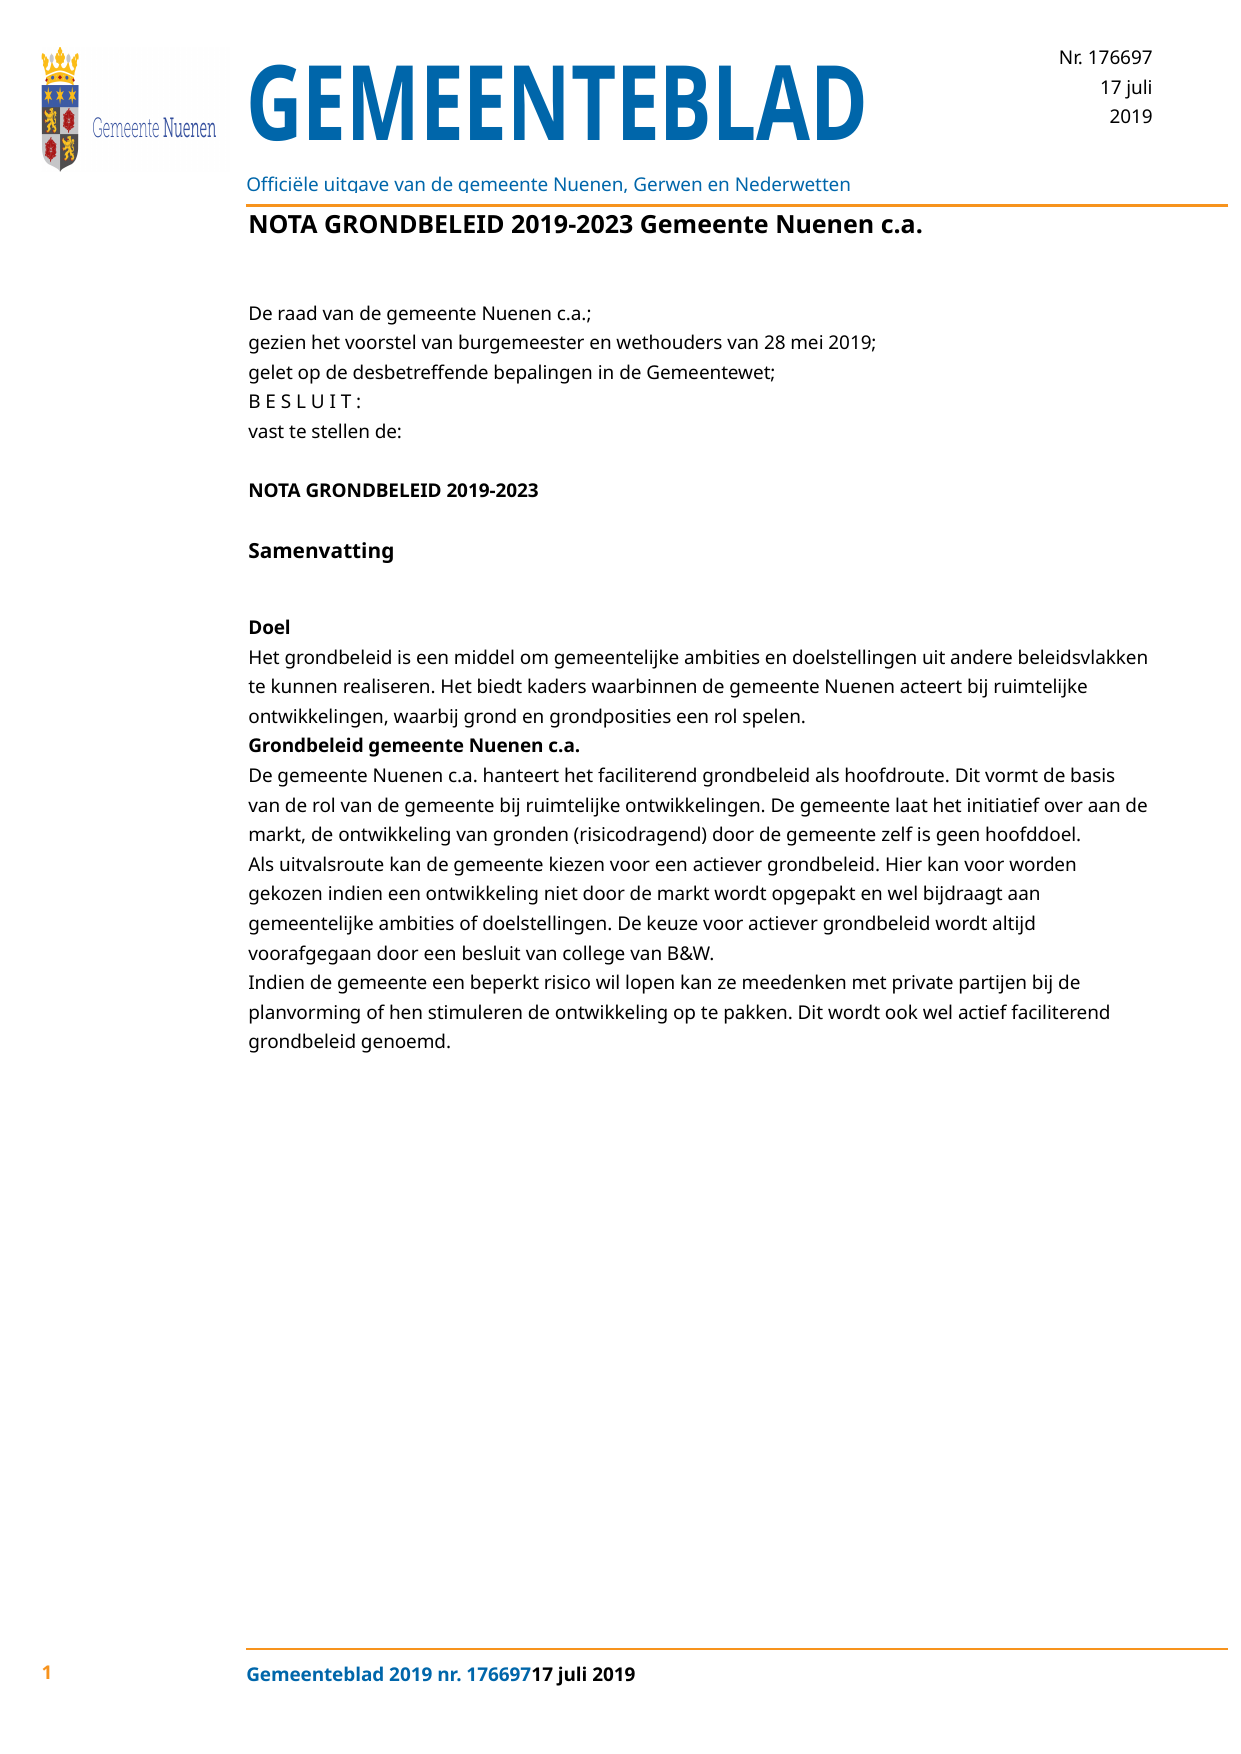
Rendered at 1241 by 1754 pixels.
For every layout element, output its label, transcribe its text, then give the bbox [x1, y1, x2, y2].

text Indien de gemeente een beperkt risico wil lopen kan ze meedenken met private partijen bij de planvorming of hen stimuleren de ontwikkeling op te pakken. Dit wordt ook wel actief faciliterend grondbeleid genoemd. [248, 969, 1152, 1054]
text Als uitvalsroute kan de gemeente kiezen voor een actiever grondbeleid. Hier kan voor worden gekozen indien een ontwikkeling niet door de markt wordt opgepakt en wel bijdraagt aan gemeentelijke ambities of doelstellingen. De keuze voor actiever grondbeleid wordt altijd voorafgegaan door een besluit van college van B&W. [248, 851, 1152, 965]
text NOTA GRONDBELEID 2019-2023 [248, 477, 1152, 503]
text NOTA GRONDBELEID 2019-2023 Gemeente Nuenen c.a. [248, 207, 1152, 241]
text vast te stellen de: [248, 418, 1152, 444]
text gelet op de desbetreffende bepalingen in de Gemeentewet; [248, 359, 1152, 385]
text Samenvatting [248, 537, 1152, 565]
text gezien het voorstel van burgemeester en wethouders van 28 mei 2019; [248, 329, 1152, 355]
picture [41, 47, 231, 172]
text Doel [248, 614, 1152, 640]
text De gemeente Nuenen c.a. hanteert het faciliterend grondbeleid als hoofdroute. Dit vormt de basis van de rol van de gemeente bij ruimtelijke ontwikkelingen. De gemeente laat het initiatief over aan de markt, de ontwikkeling van gronden (risicodragend) door de gemeente zelf is geen hoofddoel. [248, 762, 1152, 847]
text B E S L U I T : [248, 389, 1152, 414]
text De raad van de gemeente Nuenen c.a.; [248, 300, 1152, 326]
text Grondbeleid gemeente Nuenen c.a. [248, 733, 1152, 758]
text Het grondbeleid is een middel om gemeentelijke ambities en doelstellingen uit andere beleidsvlakken te kunnen realiseren. Het biedt kaders waarbinnen de gemeente Nuenen acteert bij ruimtelijke ontwikkelingen, waarbij grond en grondposities een rol spelen. [248, 644, 1152, 729]
